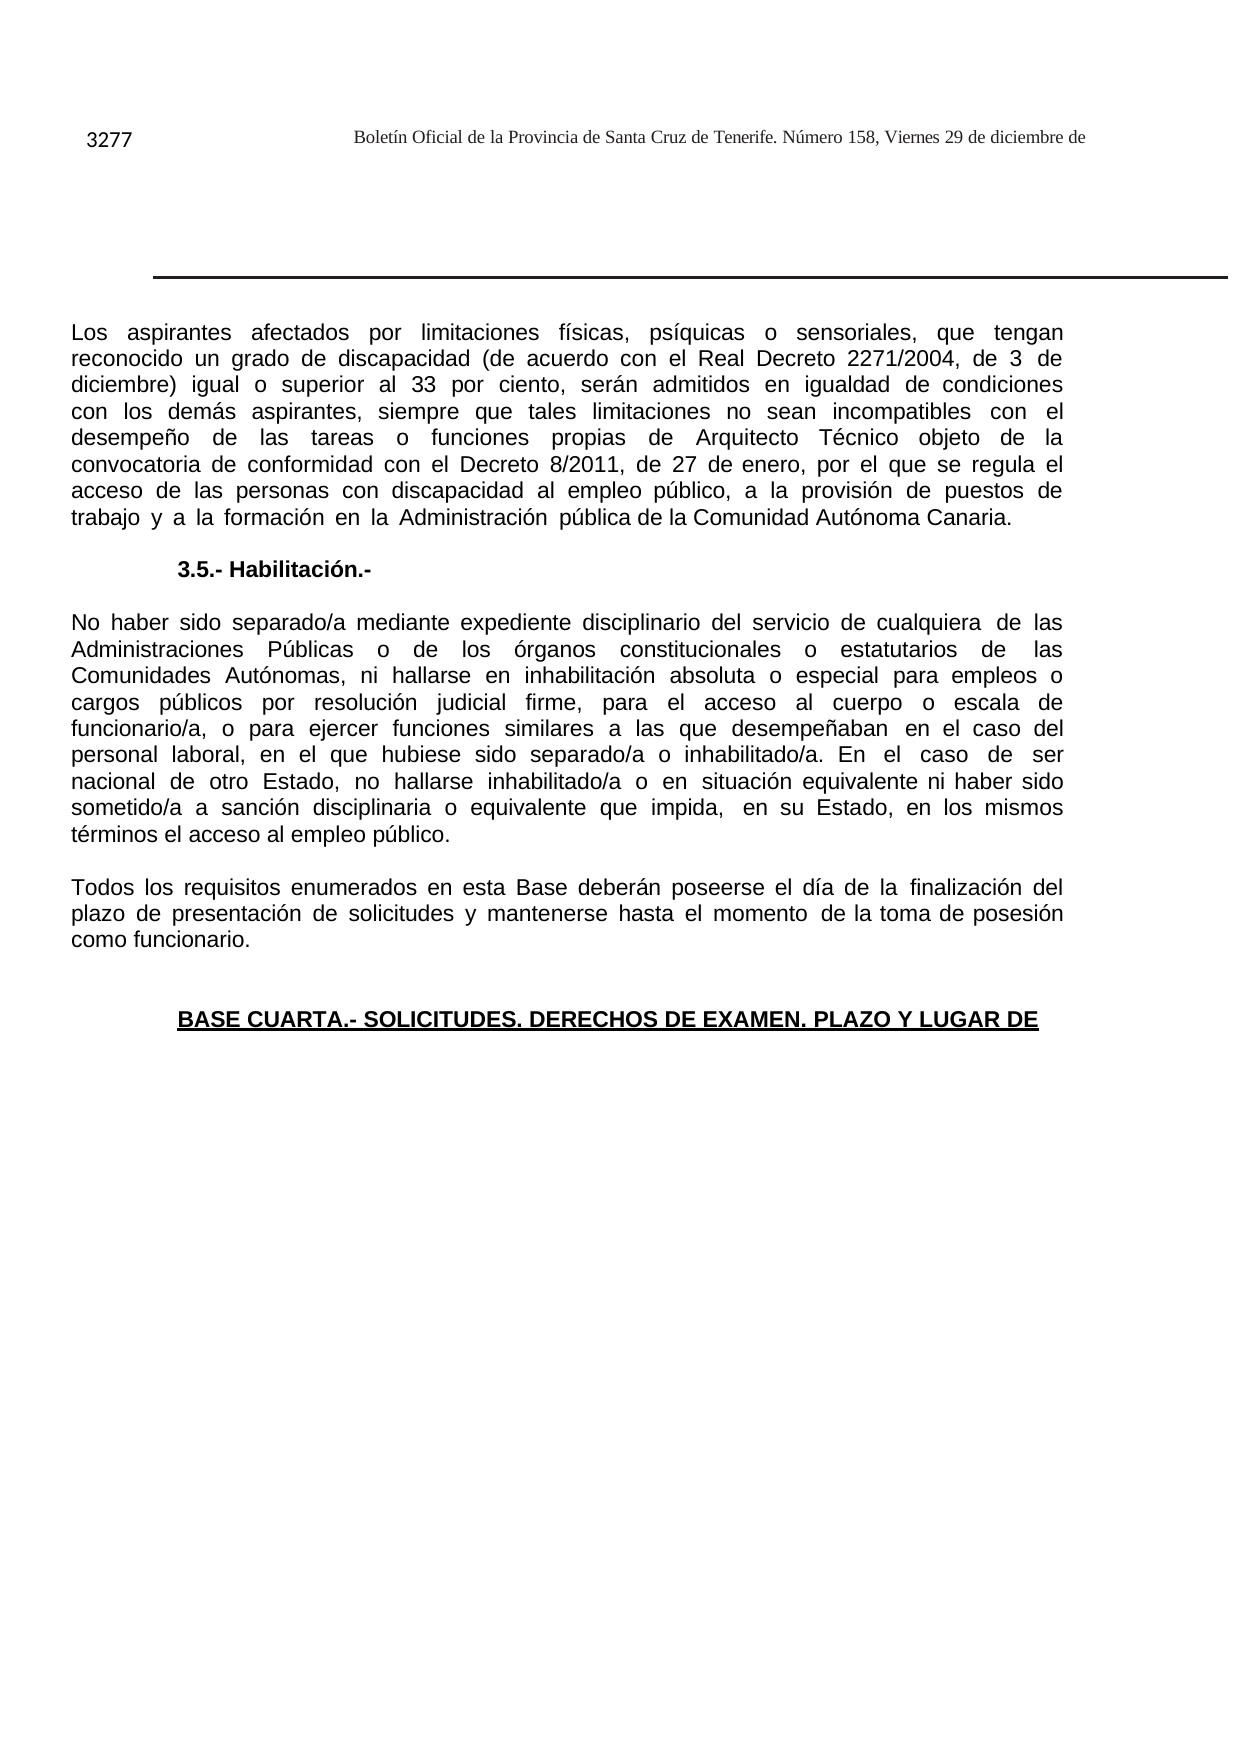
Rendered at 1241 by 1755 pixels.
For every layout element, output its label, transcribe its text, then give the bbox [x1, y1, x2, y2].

subtitle BASE CUARTA.- SOLICITUDES. DERECHOS DE EXAMEN. PLAZO Y LUGAR DE [177, 1006, 1170, 1032]
text No haber sido separado/a mediante expediente disciplinario del servicio de cualquiera de las Administraciones Públicas o de los órganos constitucionales o estatutarios de las Comunidades Autónomas, ni hallarse en inhabilitación absoluta o especial para empleos o cargos públicos por resolución judicial firme, para el acceso al cuerpo o escala de funcionario/a, o para ejercer funciones similares a las que desempeñaban en el caso del personal laboral, en el que hubiese sido separado/a o inhabilitado/a. En el caso de ser nacional de otro Estado, no hallarse inhabilitado/a o en situación equivalente ni haber sido sometido/a a sanción disciplinaria o equivalente que impida, en su Estado, en los mismos términos el acceso al empleo público. [71, 609, 1064, 847]
subtitle 3.5.- Habilitación.- [177, 556, 1170, 583]
text Todos los requisitos enumerados en esta Base deberán poseerse el día de la finalización del plazo de presentación de solicitudes y mantenerse hasta el momento de la toma de posesión como funcionario. [71, 873, 1064, 953]
text Los aspirantes afectados por limitaciones físicas, psíquicas o sensoriales, que tengan reconocido un grado de discapacidad (de acuerdo con el Real Decreto 2271/2004, de 3 de diciembre) igual o superior al 33 por ciento, serán admitidos en igualdad de condiciones con los demás aspirantes, siempre que tales limitaciones no sean incompatibles con el desempeño de las tareas o funciones propias de Arquitecto Técnico objeto de la convocatoria de conformidad con el Decreto 8/2011, de 27 de enero, por el que se regula el acceso de las personas con discapacidad al empleo público, a la provisión de puestos de trabajo y a la formación en la Administración pública de la Comunidad Autónoma Canaria. [71, 318, 1064, 530]
